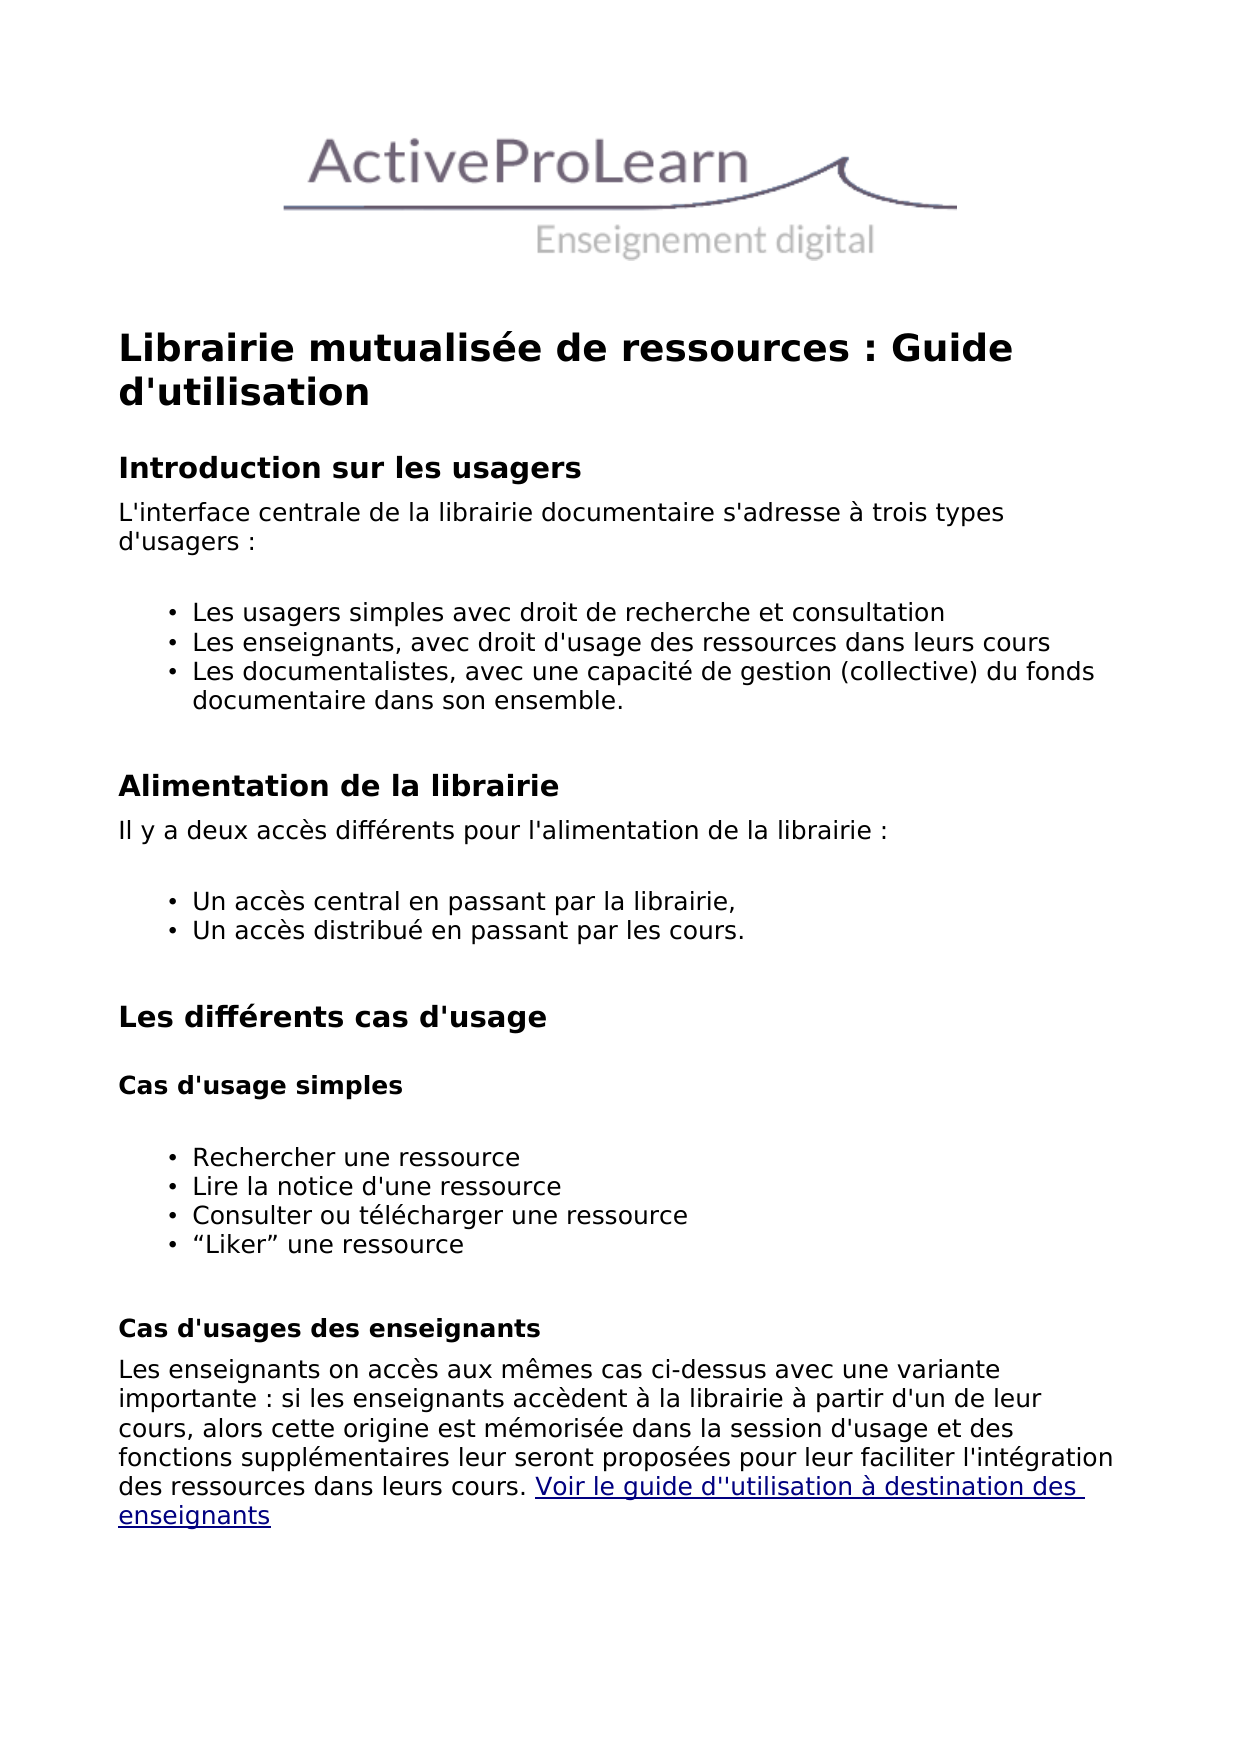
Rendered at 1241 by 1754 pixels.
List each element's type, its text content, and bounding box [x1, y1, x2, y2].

text Il y a deux accès différents pour l'alimentation de la librairie : [118, 816, 1122, 845]
text Les enseignants on accès aux mêmes cas ci-dessus avec une variante importante : si les enseignants accèdent à la librairie à partir d'un de leur cours, alors cette origine est mémorisée dans la session d'usage et des fonctions supplémentaires leur seront proposées pour leur faciliter l'intégration des ressources dans leurs cours. Voir le guide d''utilisation à destination des enseignants [118, 1356, 1122, 1531]
subtitle Introduction sur les usagers [118, 452, 1122, 486]
list Les documentalistes, avec une capacité de gestion (collective) du fonds documentaire dans son ensemble. [177, 657, 1122, 715]
list Les enseignants, avec droit d'usage des ressources dans leurs cours [177, 628, 1122, 657]
list Lire la notice d'une ressource [177, 1172, 1122, 1201]
text L'interface centrale de la librairie documentaire s'adresse à trois types d'usagers : [118, 498, 1122, 557]
subtitle Les différents cas d'usage [118, 1000, 1122, 1034]
list Un accès distribué en passant par les cours. [177, 916, 1122, 946]
list Un accès central en passant par la librairie, [177, 887, 1122, 916]
subtitle Cas d'usages des enseignants [118, 1314, 1122, 1343]
list Rechercher une ressource [177, 1143, 1122, 1172]
subtitle Librairie mutualisée de ressources : Guide d'utilisation [118, 327, 1122, 414]
list Les usagers simples avec droit de recherche et consultation [177, 598, 1122, 628]
list Consulter ou télécharger une ressource [177, 1201, 1122, 1230]
list “Liker” une ressource [177, 1230, 1122, 1259]
subtitle Alimentation de la librairie [118, 770, 1122, 804]
picture [283, 118, 957, 261]
subtitle Cas d'usage simples [118, 1072, 1122, 1101]
